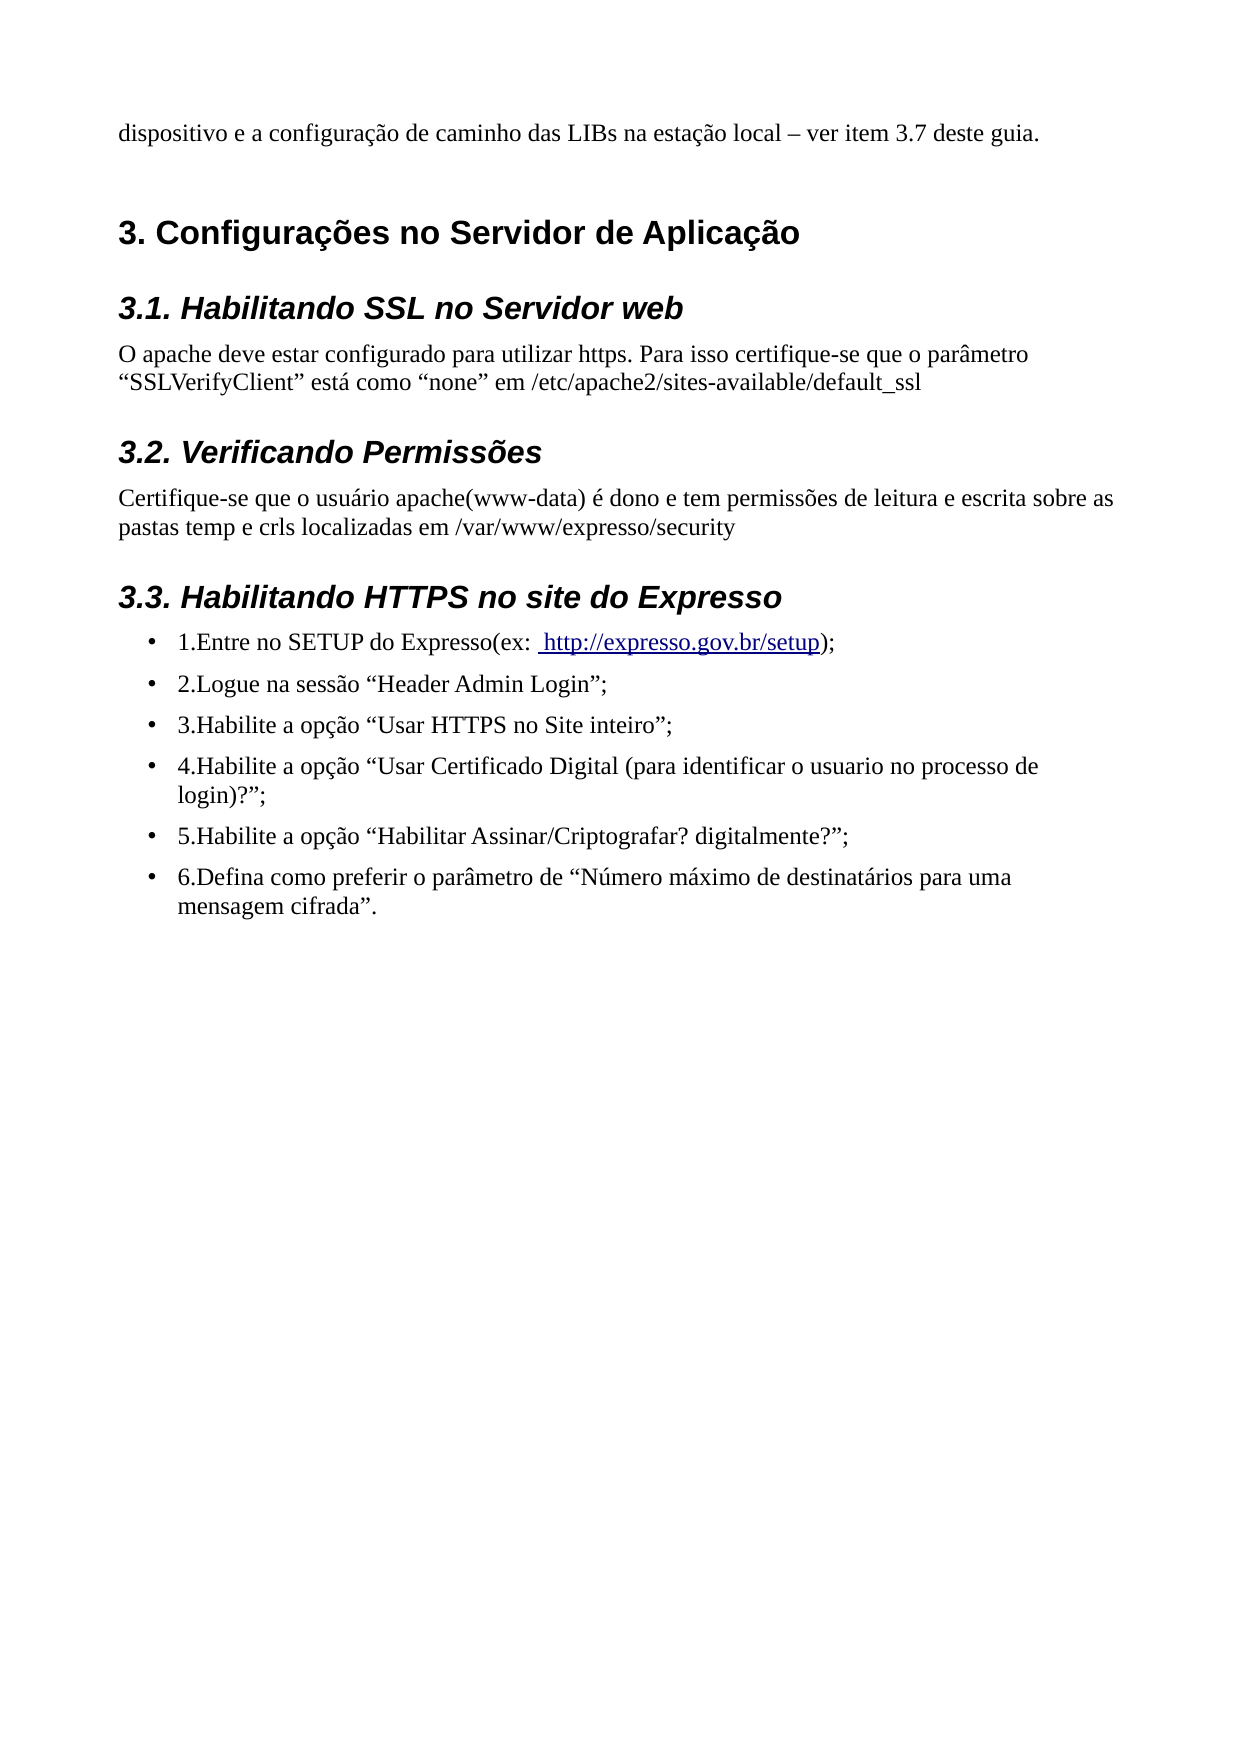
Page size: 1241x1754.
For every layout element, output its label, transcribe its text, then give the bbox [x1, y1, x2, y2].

list 5.Habilite a opção “Habilitar Assinar/Criptografar? digitalmente?”; [148, 821, 1122, 850]
text dispositivo e a configuração de caminho das LIBs na estação local – ver item 3.7 deste guia. [118, 118, 1122, 176]
subtitle 3.1. Habilitando SSL no Servidor web [118, 289, 1122, 326]
subtitle 3. Configurações no Servidor de Aplicação [118, 213, 1122, 252]
list 6.Defina como preferir o parâmetro de “Número máximo de destinatários para uma mensagem cifrada”. [148, 862, 1122, 920]
text O apache deve estar configurado para utilizar https. Para isso certifique-se que o parâmetro “SSLVerifyClient” está como “none” em /etc/apache2/sites-available/default_ssl [118, 339, 1122, 396]
list 4.Habilite a opção “Usar Certificado Digital (para identificar o usuario no processo de login)?”; [148, 751, 1122, 809]
subtitle 3.2. Verificando Permissões [118, 434, 1122, 471]
list 3.Habilite a opção “Usar HTTPS no Site inteiro”; [148, 710, 1122, 739]
text Certifique-se que o usuário apache(www-data) é dono e tem permissões de leitura e escrita sobre as pastas temp e crls localizadas em /var/www/expresso/security [118, 483, 1122, 541]
list 1.Entre no SETUP do Expresso(ex: http://expresso.gov.br/setup); [148, 627, 1122, 656]
subtitle 3.3. Habilitando HTTPS no site do Expresso [118, 578, 1122, 615]
list 2.Logue na sessão “Header Admin Login”; [148, 669, 1122, 697]
